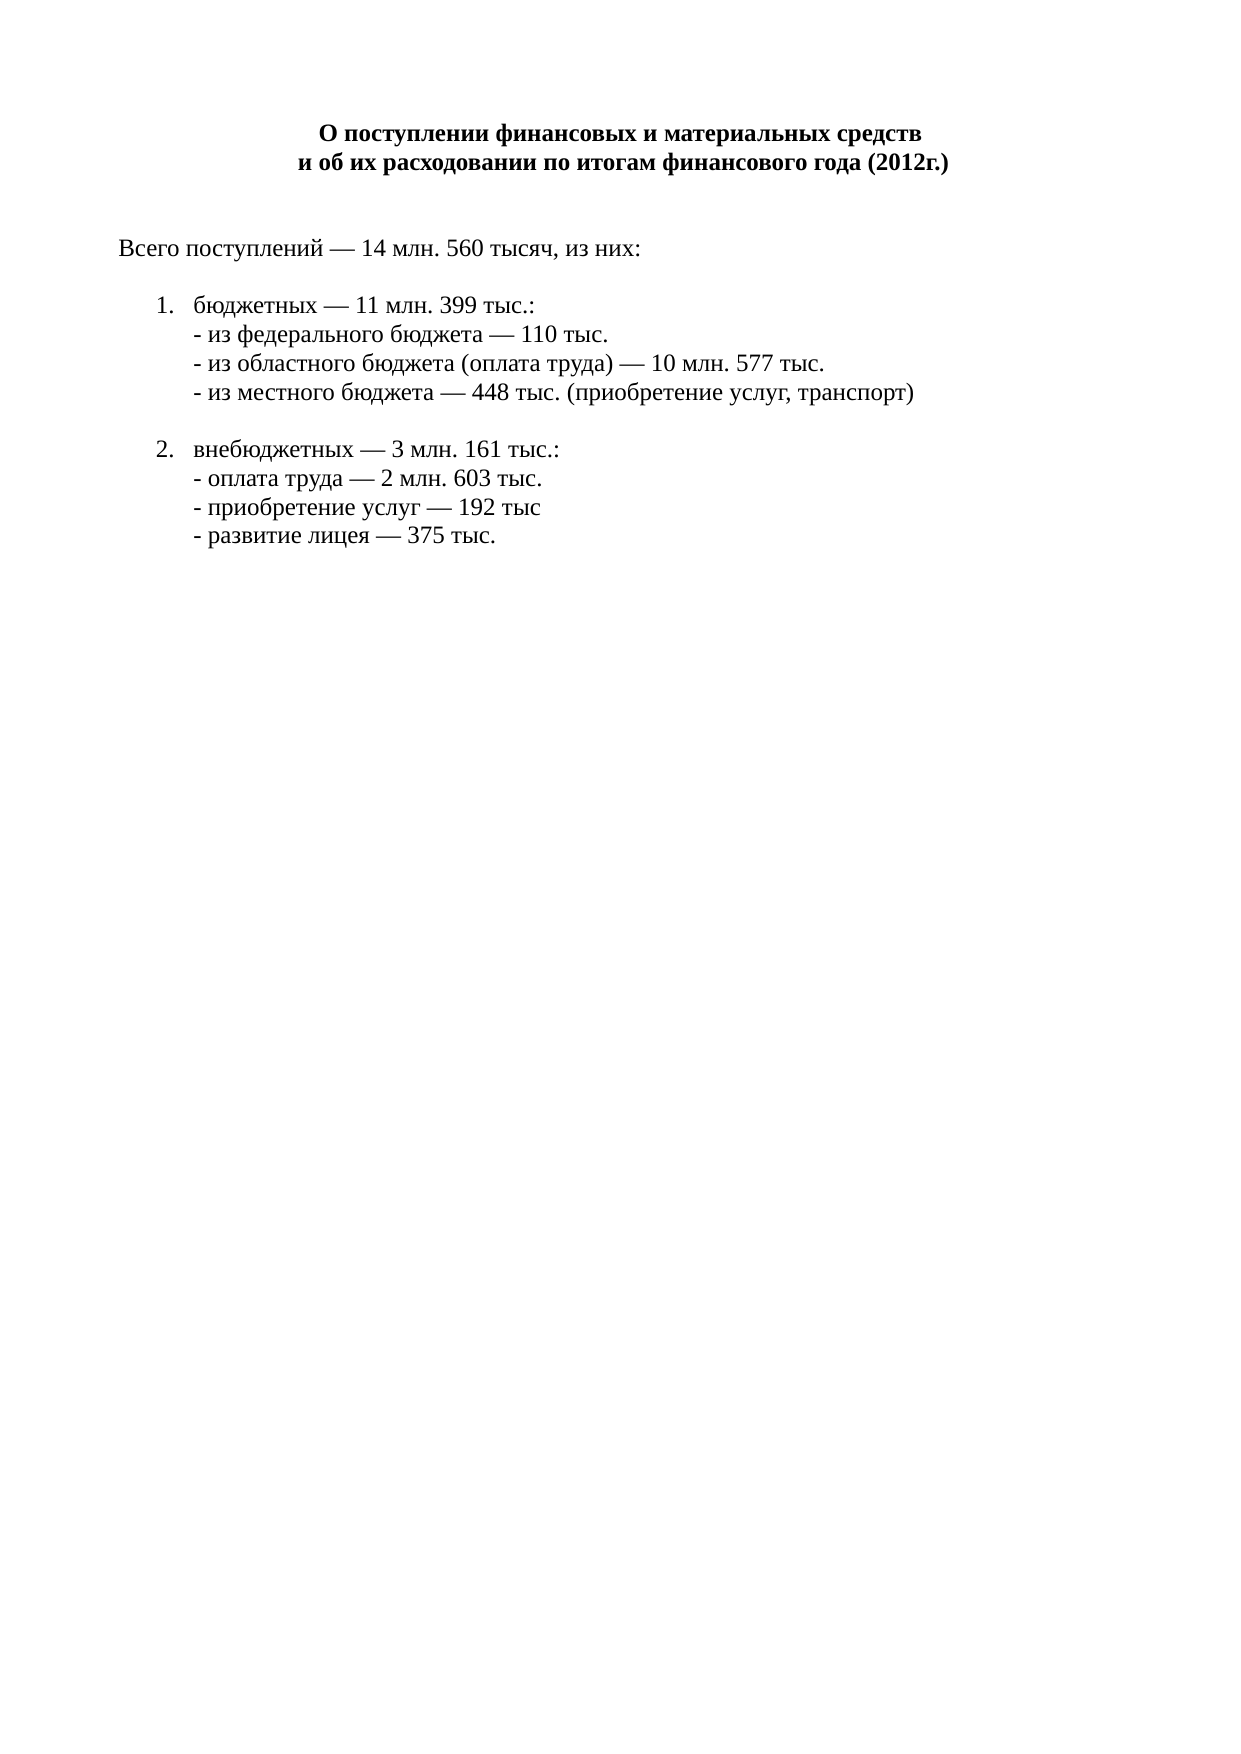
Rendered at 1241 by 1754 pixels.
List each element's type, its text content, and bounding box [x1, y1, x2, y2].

list - развитие лицея — 375 тыс. [156, 521, 1122, 549]
text Всего поступлений — 14 млн. 560 тысяч, из них: [118, 233, 1122, 262]
list - из федерального бюджета — 110 тыс. [156, 319, 1122, 348]
list - из местного бюджета — 448 тыс. (приобретение услуг, транспорт) [156, 377, 1122, 406]
list внебюджетных — 3 млн. 161 тыс.: [156, 434, 1122, 463]
text и об их расходовании по итогам финансового года (2012г.) [118, 147, 1122, 176]
list - приобретение услуг — 192 тыс [156, 492, 1122, 521]
list - из областного бюджета (оплата труда) — 10 млн. 577 тыс. [156, 348, 1122, 377]
list - оплата труда — 2 млн. 603 тыс. [156, 463, 1122, 492]
list бюджетных — 11 млн. 399 тыс.: [156, 291, 1122, 319]
text О поступлении финансовых и материальных средств [118, 118, 1122, 147]
